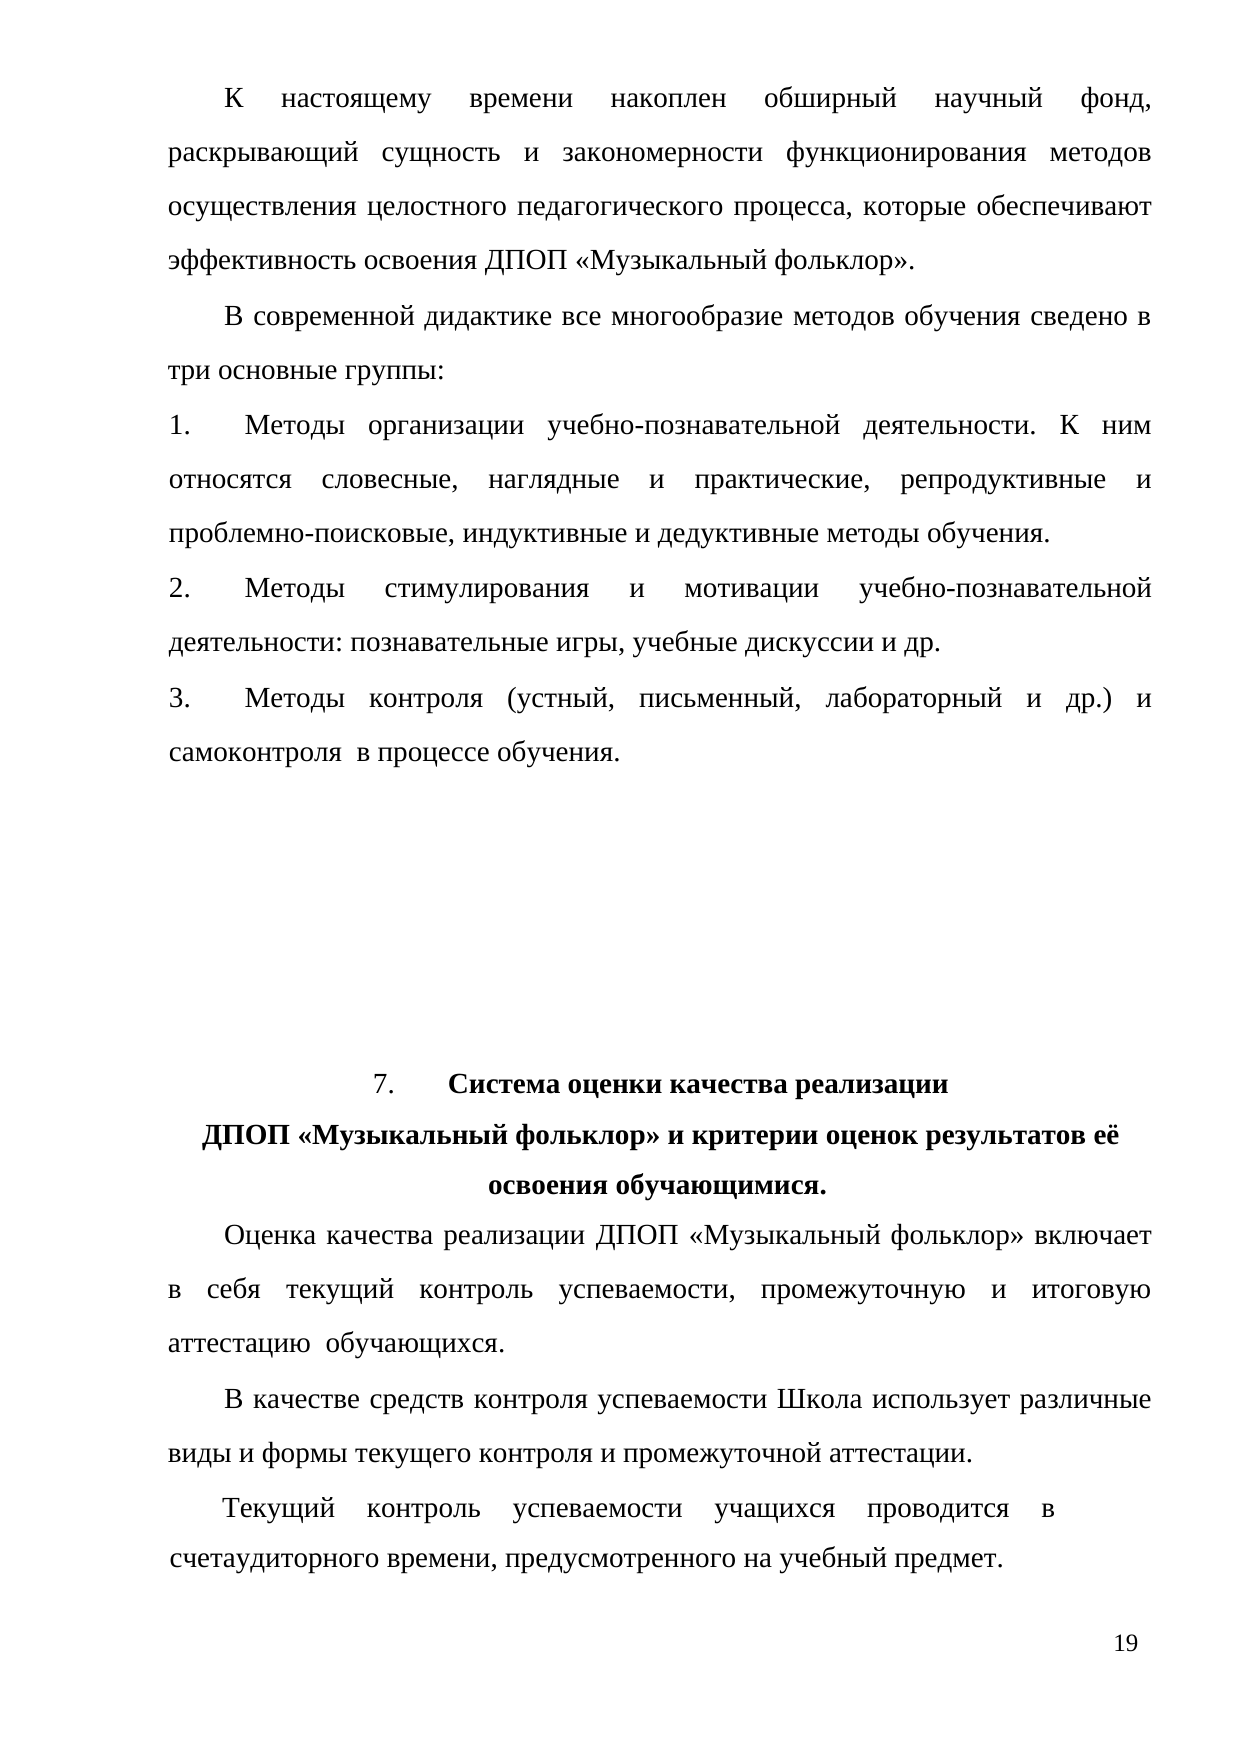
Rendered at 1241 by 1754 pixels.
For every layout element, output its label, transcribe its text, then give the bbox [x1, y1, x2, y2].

text В качестве средств контроля успеваемости Школа использует различные виды и формы текущего контроля и промежуточной аттестации. [168, 1381, 1152, 1468]
list ДПОП «Музыкальный фольклор» и критерии оценок результатов её освоения обучающимися. [169, 1117, 1152, 1201]
text Текущий контроль успеваемости учащихся проводится в счетаудиторного времени, предусмотренного на учебный предмет. [169, 1490, 1153, 1574]
text Оценка качества реализации ДПОП «Музыкальный фольклор» включает в себя текущий контроль успеваемости, промежуточную и итоговую аттестацию обучающихся. [168, 1217, 1152, 1359]
text К настоящему времени накоплен обширный научный фонд, раскрывающий сущность и закономерности функционирования методов осуществления целостного педагогического процесса, которые обеспечивают эффективность освоения ДПОП «Музыкальный фольклор». [168, 81, 1152, 276]
list Методы организации учебно-познавательной деятельности. К ним относятся словесные, наглядные и практические, репродуктивные и проблемно-поисковые, индуктивные и дедуктивные методы обучения. [169, 407, 1152, 549]
list Система оценки качества реализации [169, 1066, 1152, 1100]
text В современной дидактике все многообразие методов обучения сведено в три основные группы: [168, 298, 1152, 385]
list Методы контроля (устный, письменный, лабораторный и др.) и самоконтроля в процессе обучения. [169, 680, 1152, 767]
list Методы стимулирования и мотивации учебно-познавательной деятельности: познавательные игры, учебные дискуссии и др. [169, 571, 1152, 658]
